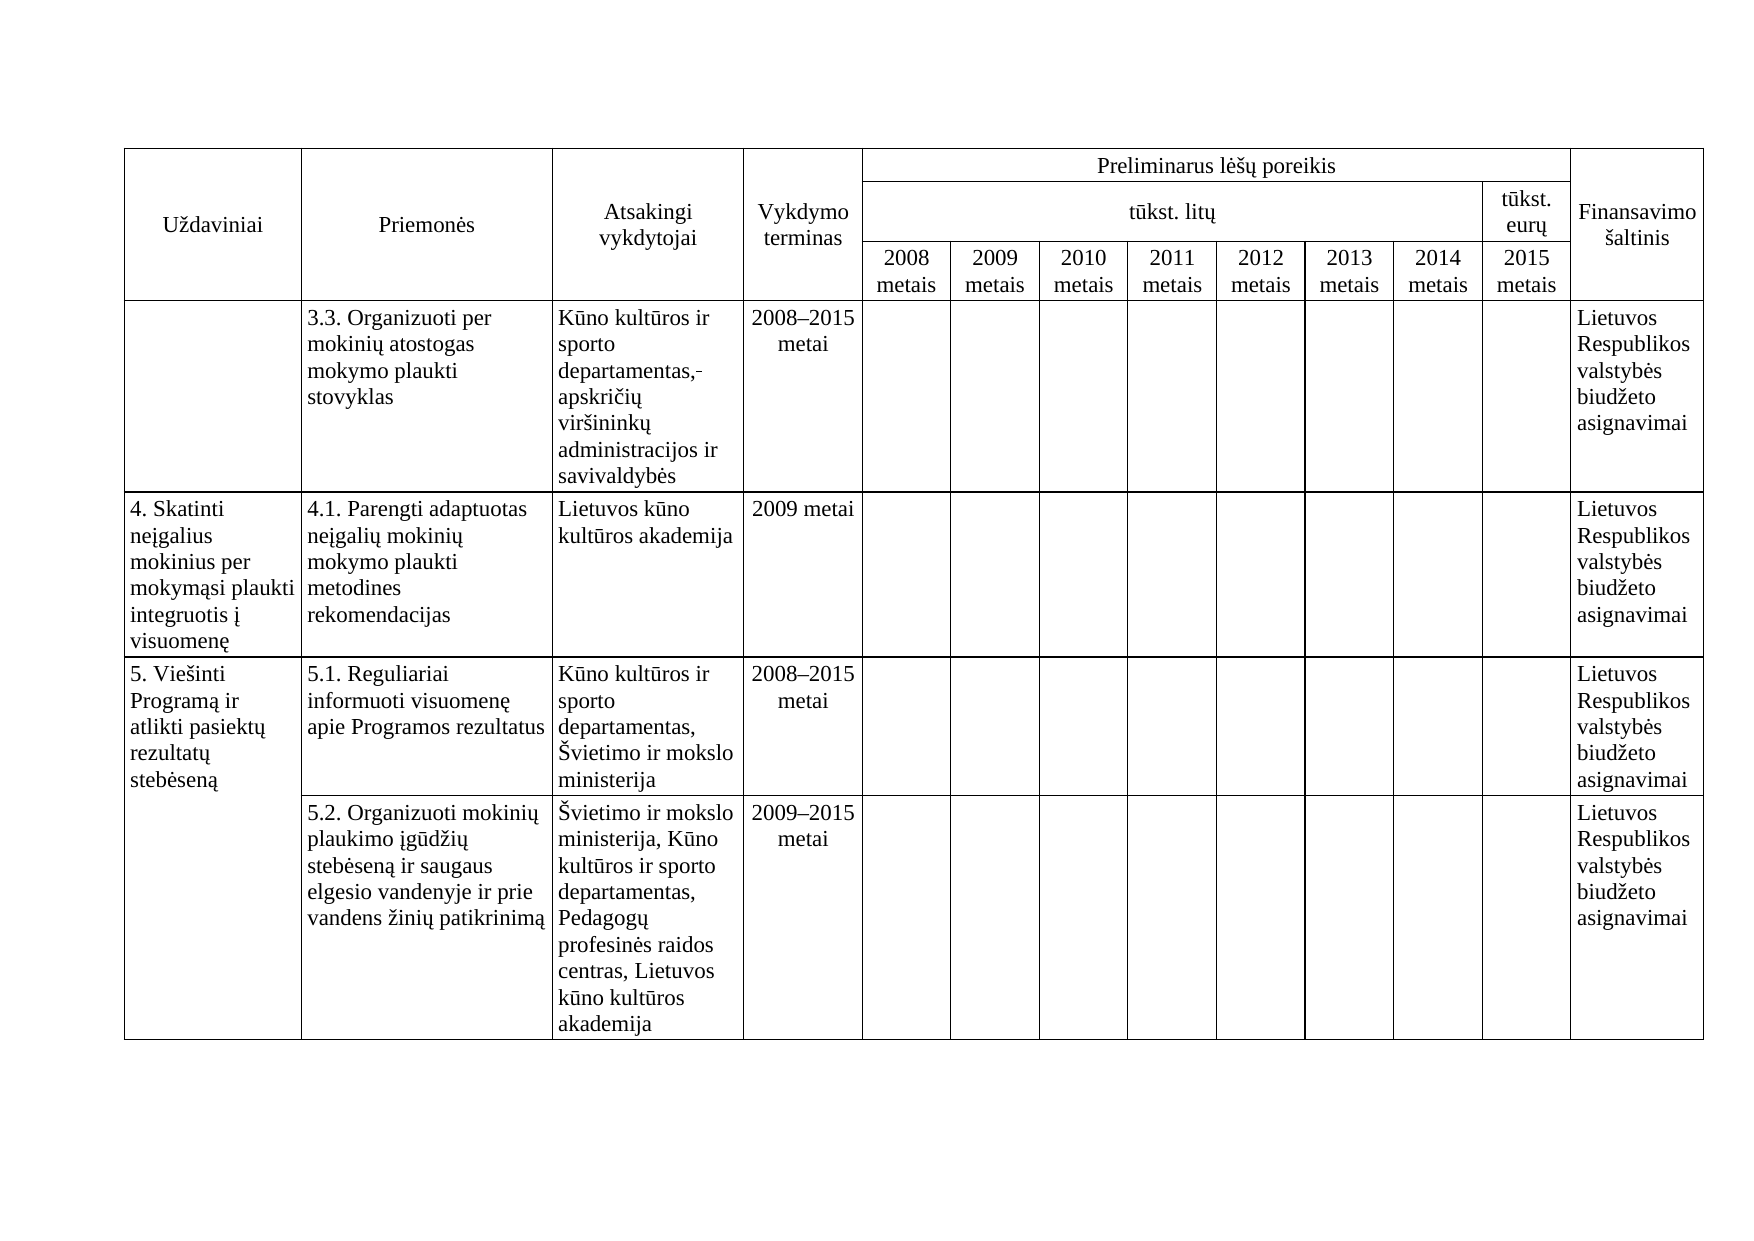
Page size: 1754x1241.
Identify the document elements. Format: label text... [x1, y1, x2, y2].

table_cell 2010 metais [1040, 242, 1127, 300]
table_cell Kūno kultūros ir sporto departamentas, Švietimo ir mokslo ministerija [553, 658, 743, 795]
table_cell Lietuvos Respublikos valstybės biudžeto asignavimai [1571, 796, 1703, 1039]
table_header Vykdymo terminas [744, 149, 862, 300]
table_cell [1483, 301, 1570, 491]
table_cell tūkst. eurų [1483, 182, 1570, 241]
table_cell 2009 metai [744, 493, 862, 656]
table_cell 2015 metais [1483, 242, 1570, 300]
table_cell [1394, 301, 1482, 491]
table_header Atsakingi vykdytojai [553, 149, 743, 300]
table_cell [951, 658, 1039, 795]
table_cell [1040, 796, 1127, 1039]
table_cell [1306, 493, 1393, 656]
table_cell [1483, 658, 1570, 795]
table_cell 2009 metais [951, 242, 1039, 300]
table_cell [863, 658, 950, 795]
table_cell [863, 301, 950, 491]
table_cell [1040, 493, 1127, 656]
table_cell 4.1. Parengti adaptuotas neįgalių mokinių mokymo plaukti metodines rekomendacijas [302, 493, 552, 656]
table_cell 3.3. Organizuoti per mokinių atostogas mokymo plaukti stovyklas [302, 301, 552, 491]
table_cell 2008 metais [863, 242, 950, 300]
table_cell [125, 301, 301, 491]
table_cell 2008–2015 metai [744, 301, 862, 491]
table_cell [1483, 493, 1570, 656]
table_cell Lietuvos Respublikos valstybės biudžeto asignavimai [1571, 301, 1703, 491]
table_cell tūkst. litų [863, 182, 1482, 241]
table_cell [951, 301, 1039, 491]
table_cell [1128, 796, 1216, 1039]
table_cell 5.2. Organizuoti mokinių plaukimo įgūdžių stebėseną ir saugaus elgesio vandenyje ir prie vandens žinių patikrinimą [302, 796, 552, 1039]
table_header Priemonės [302, 149, 552, 300]
table_cell [1217, 301, 1304, 491]
table_cell [1217, 658, 1304, 795]
table_cell [1306, 301, 1393, 491]
table_header Preliminarus lėšų poreikis [863, 149, 1570, 181]
table_cell [1394, 658, 1482, 795]
table_cell [1217, 796, 1304, 1039]
table_cell [1040, 658, 1127, 795]
table_cell [1217, 493, 1304, 656]
table_cell [1483, 796, 1570, 1039]
table_cell 2012 metais [1217, 242, 1304, 300]
table_cell [863, 796, 950, 1039]
table_cell Lietuvos kūno kultūros akademija [553, 493, 743, 656]
table_cell 4. Skatinti neįgalius mokinius per mokymąsi plaukti integruotis į visuomenę [125, 493, 301, 656]
table_cell Lietuvos Respublikos valstybės biudžeto asignavimai [1571, 658, 1703, 795]
table_cell 2013 metais [1306, 242, 1393, 300]
table_cell [1128, 493, 1216, 656]
table_cell [1128, 658, 1216, 795]
table_cell Kūno kultūros ir sporto departamentas, apskričių viršininkų administracijos ir savivaldybės [553, 301, 743, 491]
table_cell [1040, 301, 1127, 491]
table_cell 2014 metais [1394, 242, 1482, 300]
table_cell [1128, 301, 1216, 491]
table_header Uždaviniai [125, 149, 301, 300]
table_cell 2008–2015 metai [744, 658, 862, 795]
table_cell Lietuvos Respublikos valstybės biudžeto asignavimai [1571, 493, 1703, 656]
table_cell [863, 493, 950, 656]
table_cell 2011 metais [1128, 242, 1216, 300]
table_cell [1394, 796, 1482, 1039]
table_cell [1394, 493, 1482, 656]
table_cell 5. Viešinti Programą ir atlikti pasiektų rezultatų stebėseną [125, 658, 301, 1039]
table_cell [1306, 658, 1393, 795]
table_header Finansavimo šaltinis [1571, 149, 1703, 300]
table_cell Švietimo ir mokslo ministerija, Kūno kultūros ir sporto departamentas, Pedagogų profesinės raidos centras, Lietuvos kūno kultūros akademija [553, 796, 743, 1039]
table_cell 2009–2015 metai [744, 796, 862, 1039]
table_cell 5.1. Reguliariai informuoti visuomenę apie Programos rezultatus [302, 658, 552, 795]
table_cell [951, 493, 1039, 656]
table_cell [1306, 796, 1393, 1039]
table_cell [951, 796, 1039, 1039]
